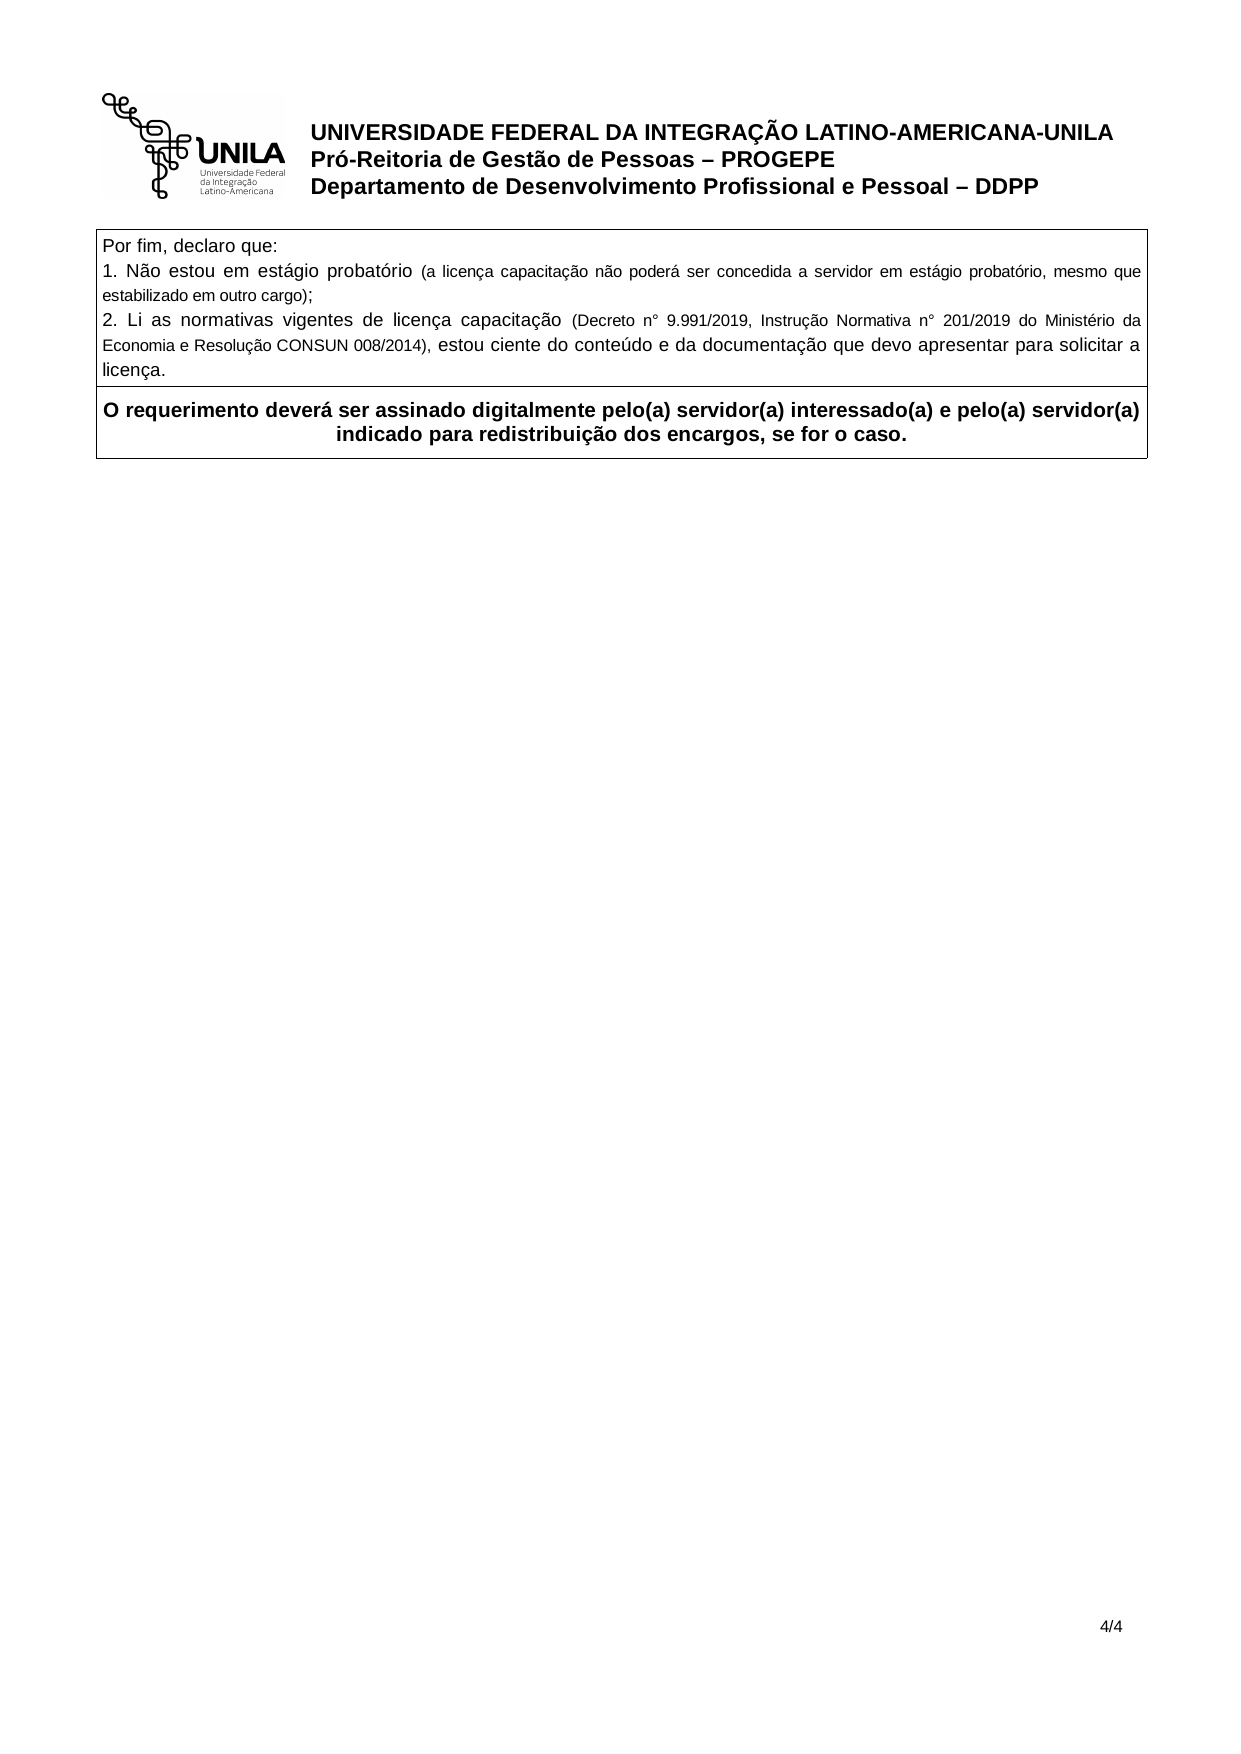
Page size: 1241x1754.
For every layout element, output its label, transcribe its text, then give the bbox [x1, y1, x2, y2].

table_cell Por fim, declaro que: 1. Não estou em estágio probatório (a licença capacitação não poderá ser concedida a servidor em estágio probatório, mesmo que estabilizado em outro cargo); 2. Li as normativas vigentes de licença capacitação (Decreto n° 9.991/2019, Instrução Normativa n° 201/2019 do Ministério da Economia e Resolução CONSUN 008/2014), estou ciente do conteúdo e da documentação que devo apresentar para solicitar a licença. [97, 230, 1147, 386]
picture [102, 93, 285, 199]
table_cell O requerimento deverá ser assinado digitalmente pelo(a) servidor(a) interessado(a) e pelo(a) servidor(a) indicado para redistribuição dos encargos, se for o caso. [97, 387, 1147, 457]
